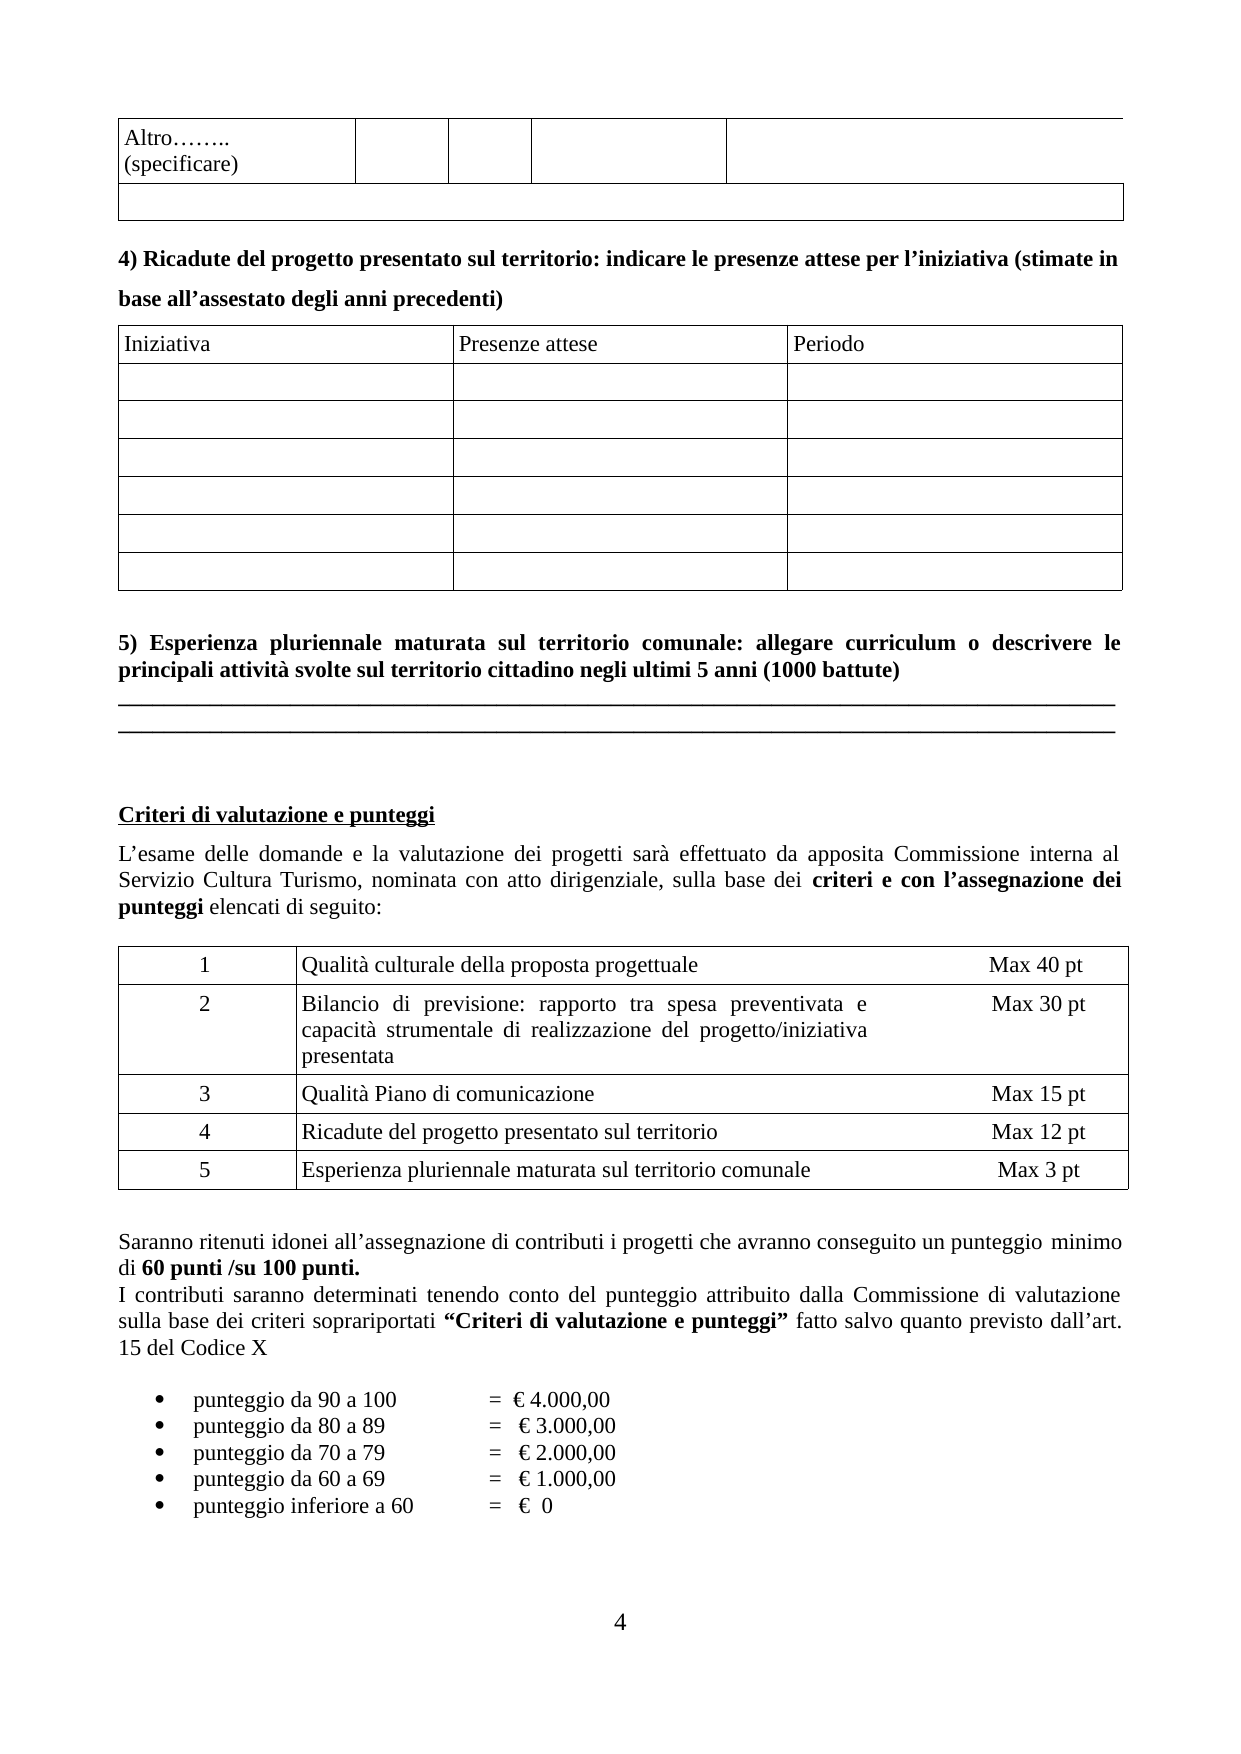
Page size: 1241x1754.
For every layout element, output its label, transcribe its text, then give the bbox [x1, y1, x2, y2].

list punteggio da 90 a 100 = € 4.000,00 [156, 1386, 1122, 1413]
table_cell [119, 515, 453, 552]
text L’esame delle domande e la valutazione dei progetti sarà effettuato da apposita Commissione interna al Servizio Cultura Turismo, nominata con atto dirigenziale, sulla base dei criteri e con l’assegnazione dei punteggi elencati di seguito: [118, 840, 1122, 919]
table_header Iniziativa [119, 326, 453, 362]
text 4) Ricadute del progetto presentato sul territorio: indicare le presenze attese per l’iniziativa (stimate in base all’assestato degli anni precedenti) [118, 246, 1122, 311]
text _______________________________________________________________________________________ [118, 682, 1122, 708]
list punteggio inferiore a 60 = € 0 [156, 1492, 1122, 1518]
text _______________________________________________________________________________________ [118, 708, 1122, 735]
table_cell [119, 553, 453, 590]
table_cell [119, 401, 453, 438]
text I contributi saranno determinati tenendo conto del punteggio attribuito dalla Commissione di valutazione sulla base dei criteri soprariportati “Criteri di valutazione e punteggi” fatto salvo quanto previsto dall’art. 15 del Codice X [118, 1281, 1122, 1360]
table_cell 3 [119, 1075, 296, 1112]
list Criteri di valutazione e punteggi [83, 801, 1122, 827]
table_cell Max 15 pt [874, 1075, 1128, 1112]
table_cell Max 12 pt [874, 1114, 1128, 1150]
table_cell [454, 515, 787, 552]
table_cell Altro…….. (specificare) [119, 119, 355, 182]
list punteggio da 80 a 89 = € 3.000,00 [156, 1413, 1122, 1439]
table_cell [532, 119, 726, 182]
table_cell [449, 119, 531, 182]
table_header Periodo [788, 326, 1122, 362]
table_cell Max 3 pt [874, 1151, 1128, 1188]
table_cell [454, 439, 787, 476]
text 5) Esperienza pluriennale maturata sul territorio comunale: allegare curriculum o descrivere le principali attività svolte sul territorio cittadino negli ultimi 5 anni (1000 battute) [118, 629, 1122, 682]
table_header Presenze attese [454, 326, 787, 362]
table_cell [454, 553, 787, 590]
table_cell [119, 184, 1123, 220]
list punteggio da 70 a 79 = € 2.000,00 [156, 1439, 1122, 1465]
table_cell Qualità Piano di comunicazione [297, 1075, 874, 1112]
table_cell [788, 553, 1122, 590]
table_cell [119, 477, 453, 514]
table_cell Esperienza pluriennale maturata sul territorio comunale [297, 1151, 874, 1188]
table_cell [727, 119, 1123, 182]
table_cell [454, 477, 787, 514]
table_cell [788, 401, 1122, 438]
table_cell 5 [119, 1151, 296, 1188]
table_cell [788, 439, 1122, 476]
table_cell 2 [119, 985, 296, 1074]
table_header 1 [119, 947, 296, 984]
table_cell [788, 477, 1122, 514]
table_cell [788, 515, 1122, 552]
table_cell Bilancio di previsione: rapporto tra spesa preventivata e capacità strumentale di realizzazione del progetto/iniziativa presentata [297, 985, 874, 1074]
table_header Max 40 pt [874, 947, 1128, 984]
table_cell [119, 364, 453, 400]
table_cell [356, 119, 448, 182]
table_cell Ricadute del progetto presentato sul territorio [297, 1114, 874, 1150]
table_cell [454, 364, 787, 400]
table_cell 4 [119, 1114, 296, 1150]
table_cell [788, 364, 1122, 400]
table_header Qualità culturale della proposta progettuale [297, 947, 874, 984]
text Saranno ritenuti idonei all’assegnazione di contributi i progetti che avranno conseguito un punteggio minimo di 60 punti /su 100 punti. [118, 1228, 1122, 1281]
list punteggio da 60 a 69 = € 1.000,00 [156, 1465, 1122, 1492]
table_cell [119, 439, 453, 476]
table_cell [454, 401, 787, 438]
table_cell Max 30 pt [874, 985, 1128, 1074]
